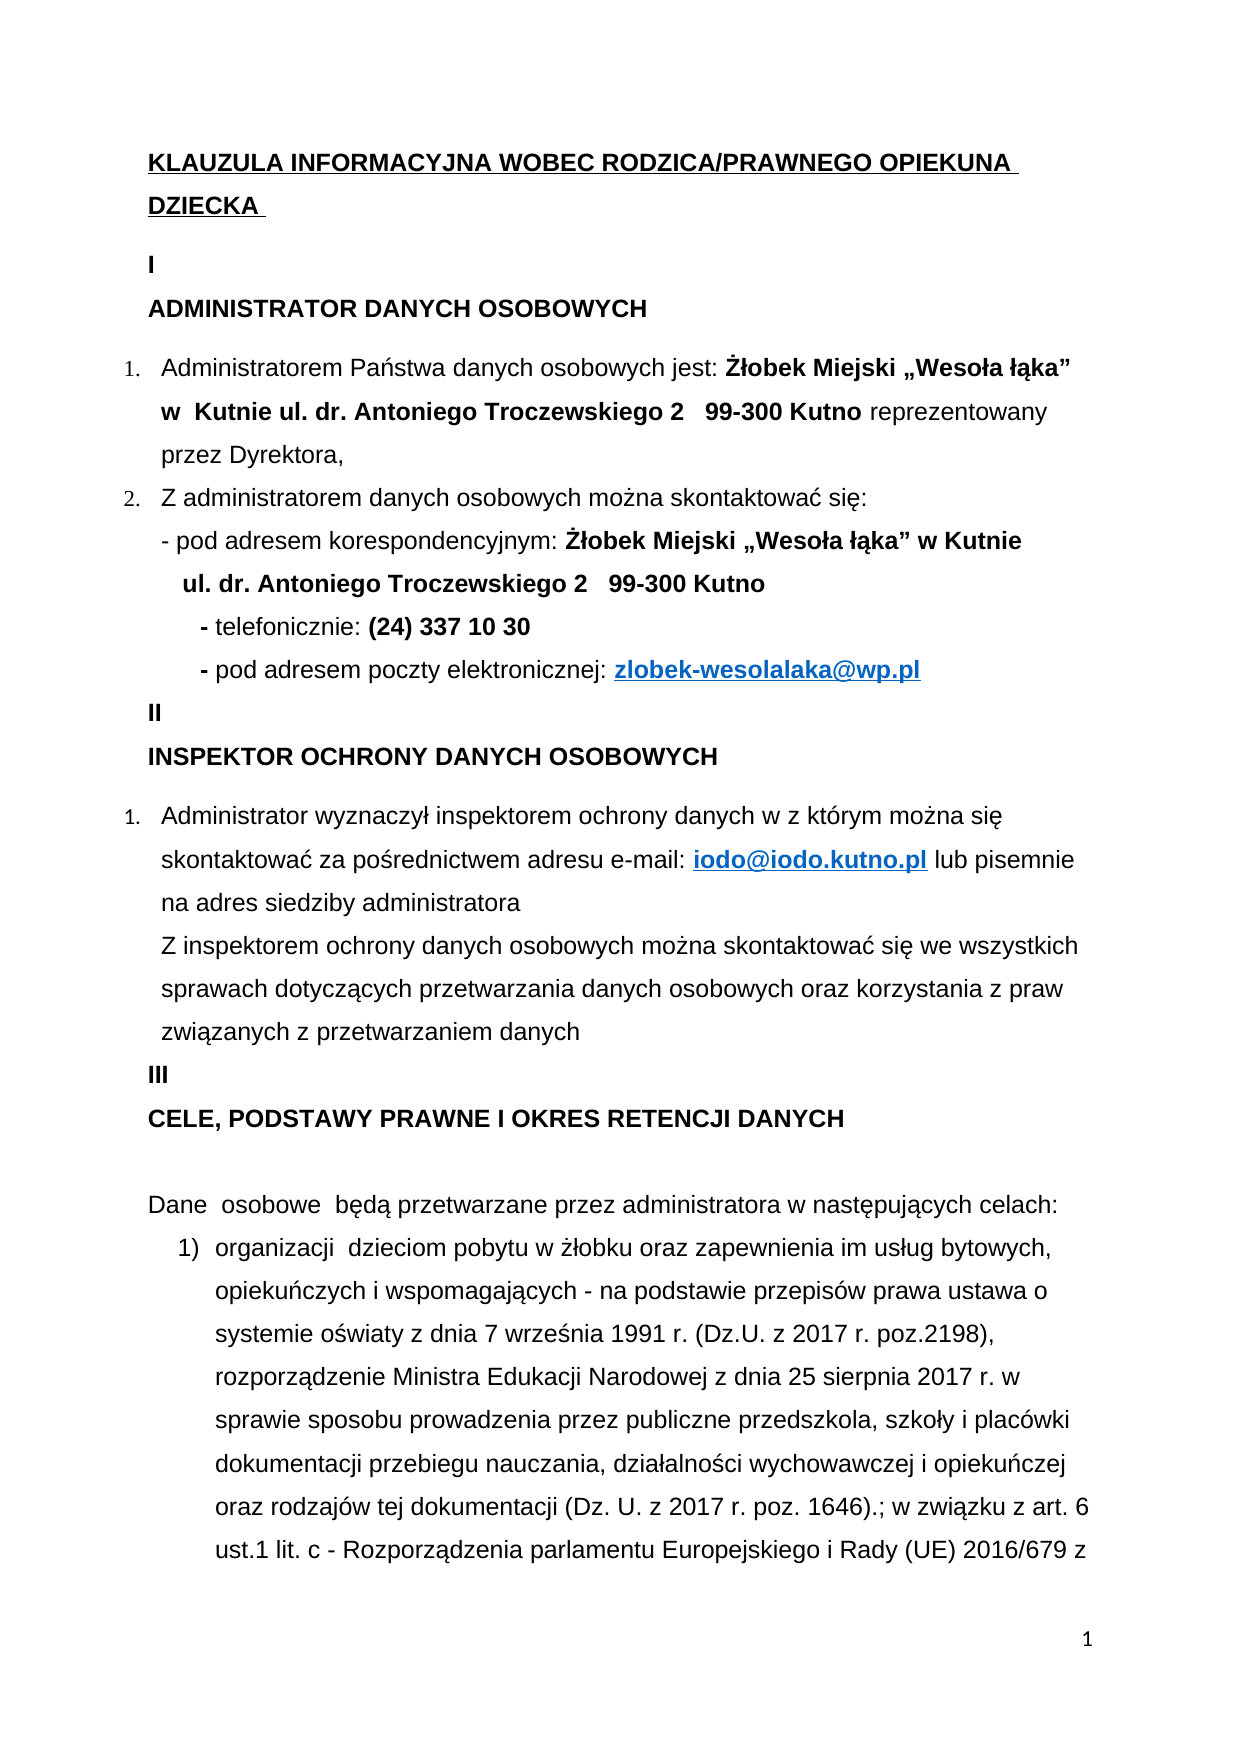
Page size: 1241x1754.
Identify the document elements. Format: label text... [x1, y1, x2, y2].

text III CELE, PODSTAWY PRAWNE I OKRES RETENCJI DANYCH [148, 1061, 1093, 1132]
list organizacji dzieciom pobytu w żłobku oraz zapewnienia im usług bytowych, opiekuńczych i wspomagających - na podstawie przepisów prawa ustawa o systemie oświaty z dnia 7 września 1991 r. (Dz.U. z 2017 r. poz.2198), rozporządzenie Ministra Edukacji Narodowej z dnia 25 sierpnia 2017 r. w sprawie sposobu prowadzenia przez publiczne przedszkola, szkoły i placówki dokumentacji przebiegu nauczania, działalności wychowawczej i opiekuńczej oraz rodzajów tej dokumentacji (Dz. U. z 2017 r. poz. 1646).; w związku z art. 6 ust.1 lit. c - Rozporządzenia parlamentu Europejskiego i Rady (UE) 2016/679 z [177, 1233, 1093, 1564]
text KLAUZULA INFORMACYJNA WOBEC RODZICA/PRAWNEGO OPIEKUNA DZIECKA [148, 148, 1093, 219]
text Dane osobowe będą przetwarzane przez administratora w następujących celach: [148, 1190, 1093, 1219]
list Administrator wyznaczył inspektorem ochrony danych w z którym można się skontaktować za pośrednictwem adresu e-mail: iodo@iodo.kutno.pl lub pisemnie na adres siedziby administratora Z inspektorem ochrony danych osobowych można skontaktować się we wszystkich sprawach dotyczących przetwarzania danych osobowych oraz korzystania z praw związanych z przetwarzaniem danych [123, 801, 1093, 1046]
list Z administratorem danych osobowych można skontaktować się: [123, 483, 1093, 512]
text II INSPEKTOR OCHRONY DANYCH OSOBOWYCH [148, 698, 1093, 770]
list Administratorem Państwa danych osobowych jest: Żłobek Miejski „Wesoła łąka” w Kutnie ul. dr. Antoniego Troczewskiego 2 99-300 Kutno reprezentowany przez Dyrektora, [123, 353, 1093, 468]
text ul. dr. Antoniego Troczewskiego 2 99-300 Kutno [148, 569, 1093, 598]
text - telefonicznie: (24) 337 10 30 [200, 612, 1093, 641]
text - pod adresem poczty elektronicznej: zlobek-wesolalaka@wp.pl [200, 655, 1093, 684]
text I ADMINISTRATOR DANYCH OSOBOWYCH [148, 251, 1093, 322]
text - pod adresem korespondencyjnym: Żłobek Miejski „Wesoła łąka” w Kutnie [161, 526, 1093, 555]
